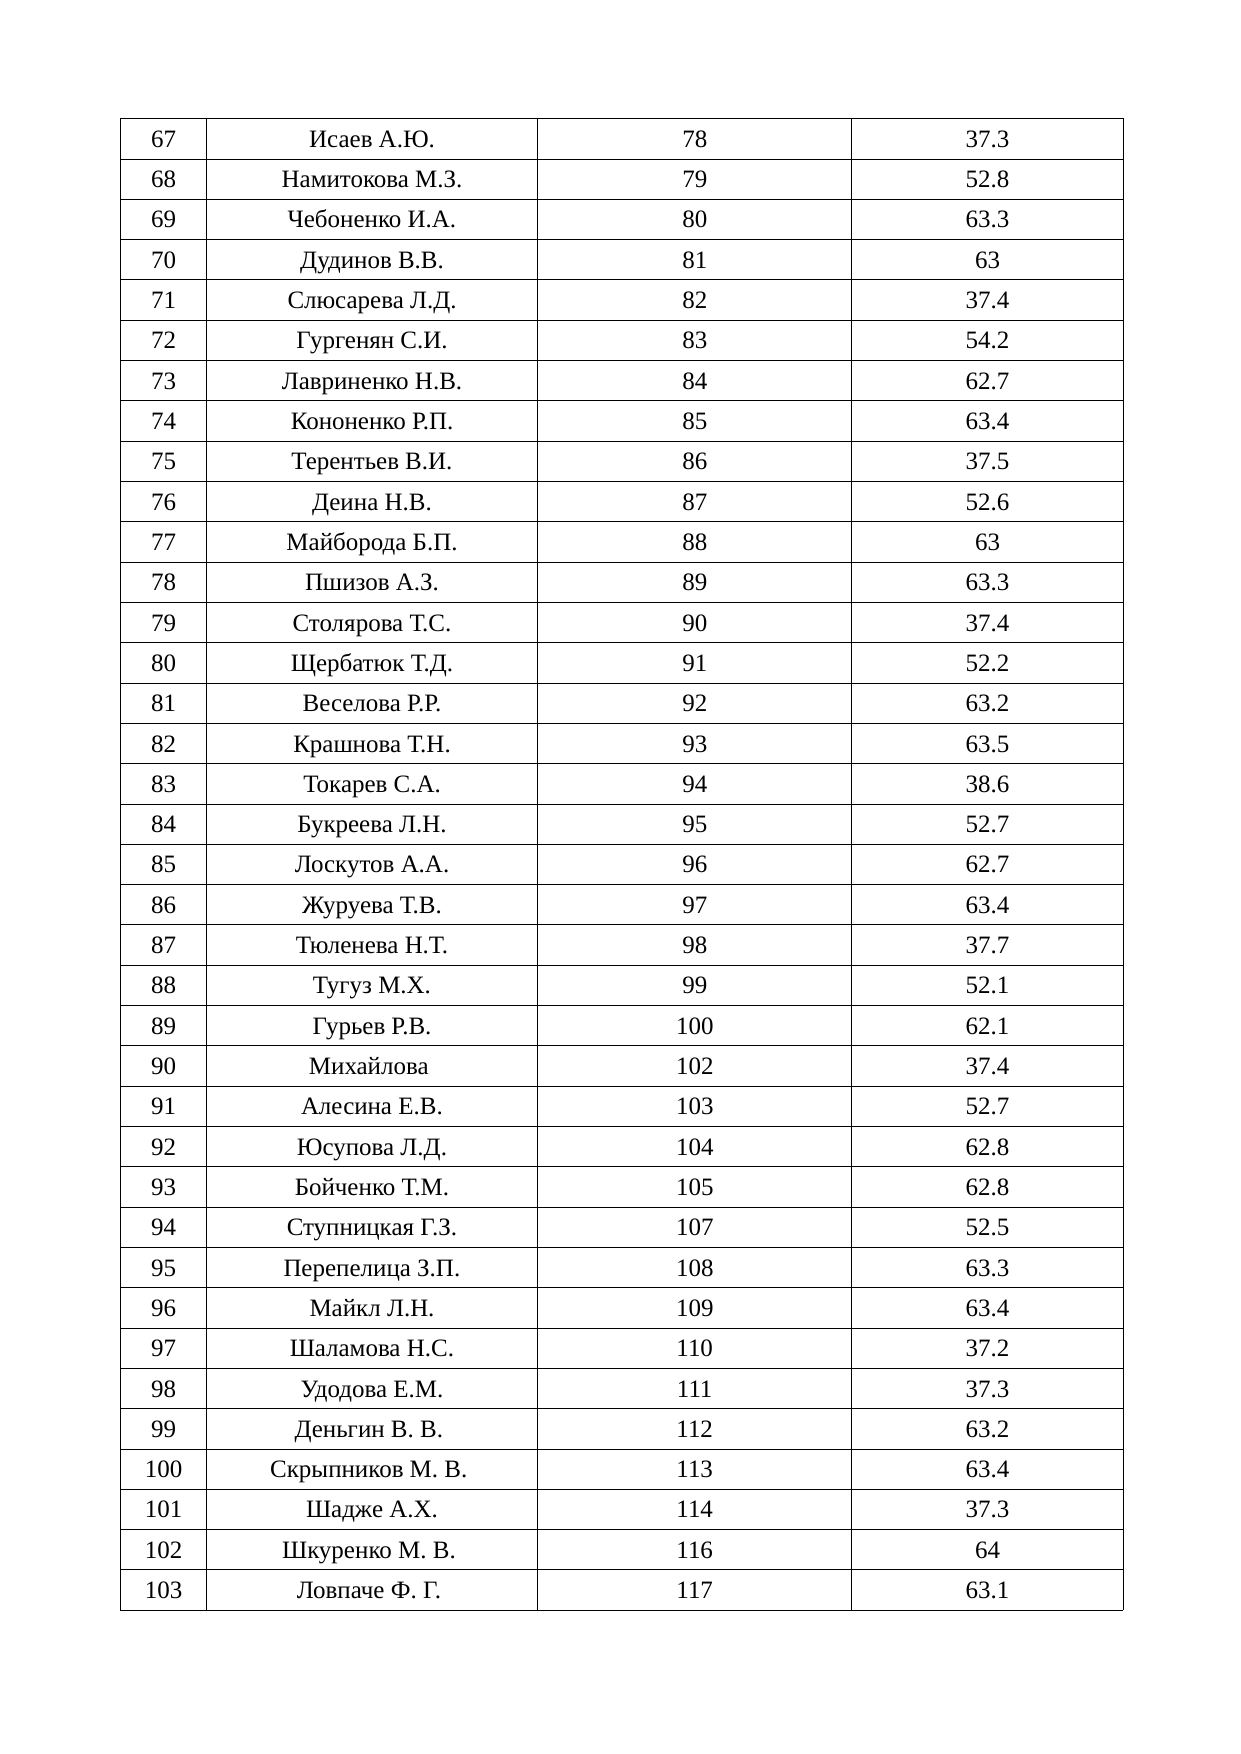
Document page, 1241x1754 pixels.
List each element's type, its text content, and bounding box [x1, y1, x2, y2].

table_cell 80 [538, 200, 851, 239]
table_cell 104 [538, 1127, 851, 1166]
table_cell 63,3 [852, 563, 1123, 602]
table_cell 96 [121, 1288, 206, 1327]
table_cell Лавриненко Н.В. [207, 361, 537, 400]
table_cell 85 [538, 401, 851, 441]
table_cell 62,8 [852, 1127, 1123, 1166]
table_cell Щербатюк Т.Д. [207, 643, 537, 682]
table_cell 37,4 [852, 603, 1123, 642]
table_cell 74 [121, 401, 206, 441]
table_cell 90 [538, 603, 851, 642]
table_cell 76 [121, 482, 206, 521]
table_cell Шкуренко М. В. [207, 1530, 537, 1569]
table_cell 80 [121, 643, 206, 682]
table_cell Дудинов В.В. [207, 240, 537, 279]
table_cell 110 [538, 1329, 851, 1368]
table_cell 99 [538, 966, 851, 1005]
table_cell 102 [538, 1046, 851, 1086]
table_cell 87 [121, 925, 206, 965]
table_cell Кононенко Р.П. [207, 401, 537, 441]
table_cell 87 [538, 482, 851, 521]
table_cell 84 [121, 805, 206, 844]
table_cell Шаламова Н.С. [207, 1329, 537, 1368]
table_cell Лоскутов А.А. [207, 845, 537, 884]
table_cell Перепелица З.П. [207, 1248, 537, 1287]
table_cell 96 [538, 845, 851, 884]
table_cell 62,7 [852, 845, 1123, 884]
table_cell 101 [121, 1490, 206, 1529]
table_cell 54,2 [852, 321, 1123, 360]
table_cell 95 [121, 1248, 206, 1287]
table_cell Журуева Т.В. [207, 885, 537, 924]
table_cell Юсупова Л.Д. [207, 1127, 537, 1166]
table_cell 88 [121, 966, 206, 1005]
table_cell 63,2 [852, 1409, 1123, 1448]
table_cell 100 [121, 1450, 206, 1489]
table_cell 68 [121, 160, 206, 199]
table_cell 52,8 [852, 160, 1123, 199]
table_cell 97 [538, 885, 851, 924]
table_cell 86 [538, 442, 851, 481]
table_cell 52,6 [852, 482, 1123, 521]
table_cell 78 [538, 119, 851, 158]
table_cell Крашнова Т.Н. [207, 724, 537, 763]
table_cell 91 [538, 643, 851, 682]
table_cell 37,3 [852, 119, 1123, 158]
table_cell Слюсарева Л.Д. [207, 280, 537, 320]
table_cell 82 [121, 724, 206, 763]
table_cell 98 [121, 1369, 206, 1408]
table_cell 111 [538, 1369, 851, 1408]
table_cell 88 [538, 522, 851, 562]
table_cell 62,1 [852, 1006, 1123, 1045]
table_cell 102 [121, 1530, 206, 1569]
table_cell 63 [852, 240, 1123, 279]
table_cell Деньгин В. В. [207, 1409, 537, 1448]
table_cell 63,4 [852, 885, 1123, 924]
table_cell 105 [538, 1167, 851, 1207]
table_cell 86 [121, 885, 206, 924]
table_cell 109 [538, 1288, 851, 1327]
table_cell 93 [538, 724, 851, 763]
table_cell Скрыпников М. В. [207, 1450, 537, 1489]
table_cell 52,2 [852, 643, 1123, 682]
table_cell 79 [121, 603, 206, 642]
table_cell Алесина Е.В. [207, 1087, 537, 1126]
table_cell Гурьев Р.В. [207, 1006, 537, 1045]
table_cell 69 [121, 200, 206, 239]
table_cell 63,5 [852, 724, 1123, 763]
table_cell 93 [121, 1167, 206, 1207]
table_cell Деина Н.В. [207, 482, 537, 521]
table_cell 112 [538, 1409, 851, 1448]
table_cell Майкл Л.Н. [207, 1288, 537, 1327]
table_cell 117 [538, 1570, 851, 1610]
table_cell 100 [538, 1006, 851, 1045]
table_cell 92 [121, 1127, 206, 1166]
table_cell 89 [538, 563, 851, 602]
table_cell 103 [121, 1570, 206, 1610]
table_cell 89 [121, 1006, 206, 1045]
table_cell 95 [538, 805, 851, 844]
table_cell 62,8 [852, 1167, 1123, 1207]
table_cell Майборода Б.П. [207, 522, 537, 562]
table_cell 114 [538, 1490, 851, 1529]
table_cell 37,4 [852, 280, 1123, 320]
table_cell 72 [121, 321, 206, 360]
table_cell 63,3 [852, 200, 1123, 239]
table_cell 63,3 [852, 1248, 1123, 1287]
table_cell 98 [538, 925, 851, 965]
table_cell 37,5 [852, 442, 1123, 481]
table_cell 85 [121, 845, 206, 884]
table_cell 37,7 [852, 925, 1123, 965]
table_cell 90 [121, 1046, 206, 1086]
table_cell 82 [538, 280, 851, 320]
table_cell 78 [121, 563, 206, 602]
table_cell 108 [538, 1248, 851, 1287]
table_cell 37,4 [852, 1046, 1123, 1086]
table_cell 37,3 [852, 1369, 1123, 1408]
table_cell 97 [121, 1329, 206, 1368]
table_cell 94 [538, 764, 851, 803]
table_cell 71 [121, 280, 206, 320]
table_cell Столярова Т.С. [207, 603, 537, 642]
table_cell Чебоненко И.А. [207, 200, 537, 239]
table_cell 63,4 [852, 1450, 1123, 1489]
table_cell 99 [121, 1409, 206, 1448]
table_cell 52,7 [852, 1087, 1123, 1126]
table_cell Букреева Л.Н. [207, 805, 537, 844]
table_cell 37,2 [852, 1329, 1123, 1368]
table_cell 83 [121, 764, 206, 803]
table_cell 63,4 [852, 1288, 1123, 1327]
table_cell Гургенян С.И. [207, 321, 537, 360]
table_cell Ступницкая Г.З. [207, 1208, 537, 1247]
table_cell 103 [538, 1087, 851, 1126]
table_cell 84 [538, 361, 851, 400]
table_cell Шадже А.Х. [207, 1490, 537, 1529]
table_cell 52,1 [852, 966, 1123, 1005]
table_cell Удодова Е.М. [207, 1369, 537, 1408]
table_cell 113 [538, 1450, 851, 1489]
table_cell 52.7 [852, 805, 1123, 844]
table_cell 63,1 [852, 1570, 1123, 1610]
table_cell 116 [538, 1530, 851, 1569]
table_cell 91 [121, 1087, 206, 1126]
table_cell 77 [121, 522, 206, 562]
table_cell 67 [121, 119, 206, 158]
table_cell 94 [121, 1208, 206, 1247]
table_cell Токарев С.А. [207, 764, 537, 803]
table_cell Веселова Р.Р. [207, 684, 537, 723]
table_cell 63,4 [852, 401, 1123, 441]
table_cell 81 [538, 240, 851, 279]
table_cell 107 [538, 1208, 851, 1247]
table_cell 70 [121, 240, 206, 279]
table_cell 37,3 [852, 1490, 1123, 1529]
table_cell 64 [852, 1530, 1123, 1569]
table_cell 83 [538, 321, 851, 360]
table_cell 79 [538, 160, 851, 199]
table_cell Бойченко Т.М. [207, 1167, 537, 1207]
table_cell 92 [538, 684, 851, 723]
table_cell 63 [852, 522, 1123, 562]
table_cell Тугуз М.Х. [207, 966, 537, 1005]
table_cell Михайлова [207, 1046, 537, 1086]
table_cell 81 [121, 684, 206, 723]
table_cell Исаев А.Ю. [207, 119, 537, 158]
table_cell 52,5 [852, 1208, 1123, 1247]
table_cell 73 [121, 361, 206, 400]
table_cell 38.6 [852, 764, 1123, 803]
table_cell 62.7 [852, 361, 1123, 400]
table_cell Тюленева Н.Т. [207, 925, 537, 965]
table_cell 63,2 [852, 684, 1123, 723]
table_cell Терентьев В.И. [207, 442, 537, 481]
table_cell Пшизов А.З. [207, 563, 537, 602]
table_cell Намитокова М.З. [207, 160, 537, 199]
table_cell Ловпаче Ф. Г. [207, 1570, 537, 1610]
table_cell 75 [121, 442, 206, 481]
